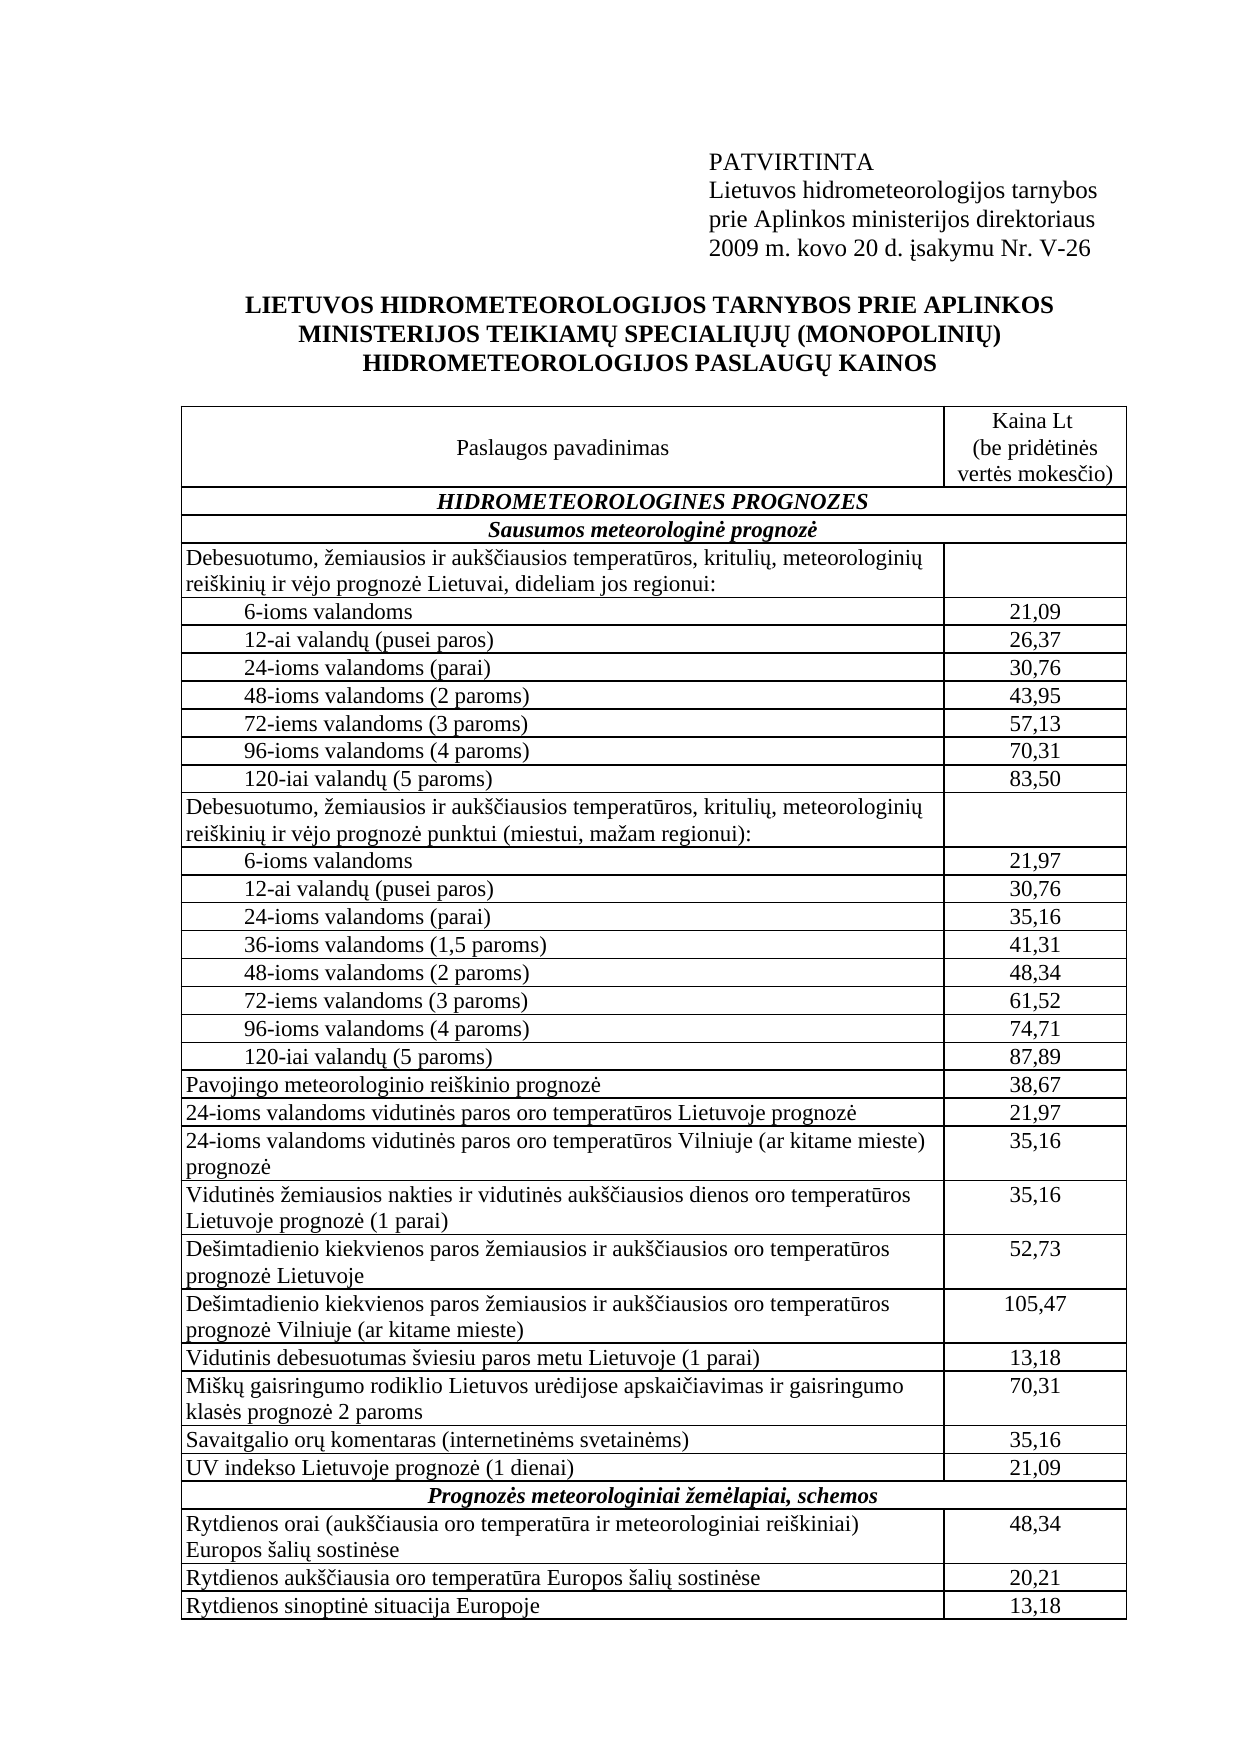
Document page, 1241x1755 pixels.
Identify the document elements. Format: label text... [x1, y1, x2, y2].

table_cell 38,67 [945, 1071, 1126, 1097]
text PATVIRTINTA [177, 147, 1122, 176]
table_cell [945, 544, 1126, 596]
table_cell 52,73 [945, 1235, 1126, 1288]
table_cell 48-ioms valandoms (2 paroms) [182, 959, 943, 986]
table_cell Vidutinės žemiausios nakties ir vidutinės aukščiausios dienos oro temperatūros Lietuvoje prognozė (1 parai) [182, 1181, 943, 1234]
table_cell 48-ioms valandoms (2 paroms) [182, 682, 943, 708]
table_cell 12-ai valandų (pusei paros) [182, 626, 943, 652]
table_cell [945, 793, 1126, 846]
table_cell 21,97 [945, 848, 1126, 874]
table_cell 24-ioms valandoms (parai) [182, 903, 943, 930]
table_cell 26,37 [945, 626, 1126, 652]
table_cell 35,16 [945, 1426, 1126, 1452]
table_cell Miškų gaisringumo rodiklio Lietuvos urėdijose apskaičiavimas ir gaisringumo klasės prognozė 2 paroms [182, 1372, 943, 1424]
table_cell 105,47 [945, 1290, 1126, 1342]
table_cell 96-ioms valandoms (4 paroms) [182, 738, 943, 764]
table_cell 24-ioms valandoms (parai) [182, 654, 943, 680]
table_cell Savaitgalio orų komentaras (internetinėms svetainėms) [182, 1426, 943, 1452]
table_cell 41,31 [945, 931, 1126, 958]
table_cell Dešimtadienio kiekvienos paros žemiausios ir aukščiausios oro temperatūros prognozė Vilniuje (ar kitame mieste) [182, 1290, 943, 1342]
table_cell Debesuotumo, žemiausios ir aukščiausios temperatūros, kritulių, meteorologinių reiškinių ir vėjo prognozė punktui (miestui, mažam regionui): [182, 793, 943, 846]
table_cell 61,52 [945, 987, 1126, 1013]
table_cell 24-ioms valandoms vidutinės paros oro temperatūros Vilniuje (ar kitame mieste) prognozė [182, 1127, 943, 1179]
table_cell Vidutinis debesuotumas šviesiu paros metu Lietuvoje (1 parai) [182, 1344, 943, 1370]
table_cell 21,09 [945, 1454, 1126, 1480]
text 2009 m. kovo 20 d. įsakymu Nr. V-26 [177, 233, 1122, 262]
table_cell 96-ioms valandoms (4 paroms) [182, 1015, 943, 1041]
table_cell 30,76 [945, 654, 1126, 680]
text Lietuvos hidrometeorologijos tarnybos [177, 176, 1122, 204]
table_cell 120-iai valandų (5 paroms) [182, 1043, 943, 1069]
table_cell 21,09 [945, 598, 1126, 624]
table_cell 87,89 [945, 1043, 1126, 1069]
table_cell 35,16 [945, 1181, 1126, 1234]
table_cell Rytdienos sinoptinė situacija Europoje [182, 1592, 943, 1618]
table_cell 120-iai valandų (5 paroms) [182, 766, 943, 792]
table_cell 21,97 [945, 1099, 1126, 1125]
table_cell 30,76 [945, 876, 1126, 902]
table_cell 48,34 [945, 1510, 1126, 1562]
table_cell 57,13 [945, 710, 1126, 736]
table_cell 43,95 [945, 682, 1126, 708]
table_cell 35,16 [945, 903, 1126, 930]
text LIETUVOS HIDROMETEOROLOGIJOS TARNYBOS PRIE APLINKOS MINISTERIJOS TEIKIAMŲ SPECIALIŲJŲ (MONOPOLINIŲ) HIDROMETEOROLOGIJOS PASLAUGŲ KAINOS [177, 291, 1122, 377]
table_cell 70,31 [945, 1372, 1126, 1424]
table_cell 74,71 [945, 1015, 1126, 1041]
table_cell 13,18 [945, 1344, 1126, 1370]
table_cell Dešimtadienio kiekvienos paros žemiausios ir aukščiausios oro temperatūros prognozė Lietuvoje [182, 1235, 943, 1288]
table_cell 12-ai valandų (pusei paros) [182, 876, 943, 902]
table_cell 48,34 [945, 959, 1126, 986]
table_cell 6-ioms valandoms [182, 598, 943, 624]
table_cell 35,16 [945, 1127, 1126, 1179]
table_cell Pavojingo meteorologinio reiškinio prognozė [182, 1071, 943, 1097]
table_header Kaina Lt (be pridėtinės vertės mokesčio) [945, 407, 1126, 486]
table_cell Rytdienos orai (aukščiausia oro temperatūra ir meteorologiniai reiškiniai) Europos šalių sostinėse [182, 1510, 943, 1562]
table_cell Prognozės meteorologiniai žemėlapiai, schemos [182, 1482, 1126, 1508]
table_cell Rytdienos aukščiausia oro temperatūra Europos šalių sostinėse [182, 1564, 943, 1590]
table_cell 6-ioms valandoms [182, 848, 943, 874]
table_cell 72-iems valandoms (3 paroms) [182, 987, 943, 1013]
table_cell Debesuotumo, žemiausios ir aukščiausios temperatūros, kritulių, meteorologinių reiškinių ir vėjo prognozė Lietuvai, dideliam jos regionui: [182, 544, 943, 596]
table_cell 24-ioms valandoms vidutinės paros oro temperatūros Lietuvoje prognozė [182, 1099, 943, 1125]
table_cell 36-ioms valandoms (1,5 paroms) [182, 931, 943, 958]
table_cell 72-iems valandoms (3 paroms) [182, 710, 943, 736]
table_header Paslaugos pavadinimas [182, 407, 943, 486]
table_cell 70,31 [945, 738, 1126, 764]
table_cell 83,50 [945, 766, 1126, 792]
table_cell Sausumos meteorologinė prognozė [182, 516, 1126, 542]
table_cell 13,18 [945, 1592, 1126, 1618]
table_cell 20,21 [945, 1564, 1126, 1590]
table_cell UV indekso Lietuvoje prognozė (1 dienai) [182, 1454, 943, 1480]
text prie Aplinkos ministerijos direktoriaus [177, 204, 1122, 233]
table_cell HIDROMETEOROLOGINES PROGNOZES [182, 488, 1126, 514]
